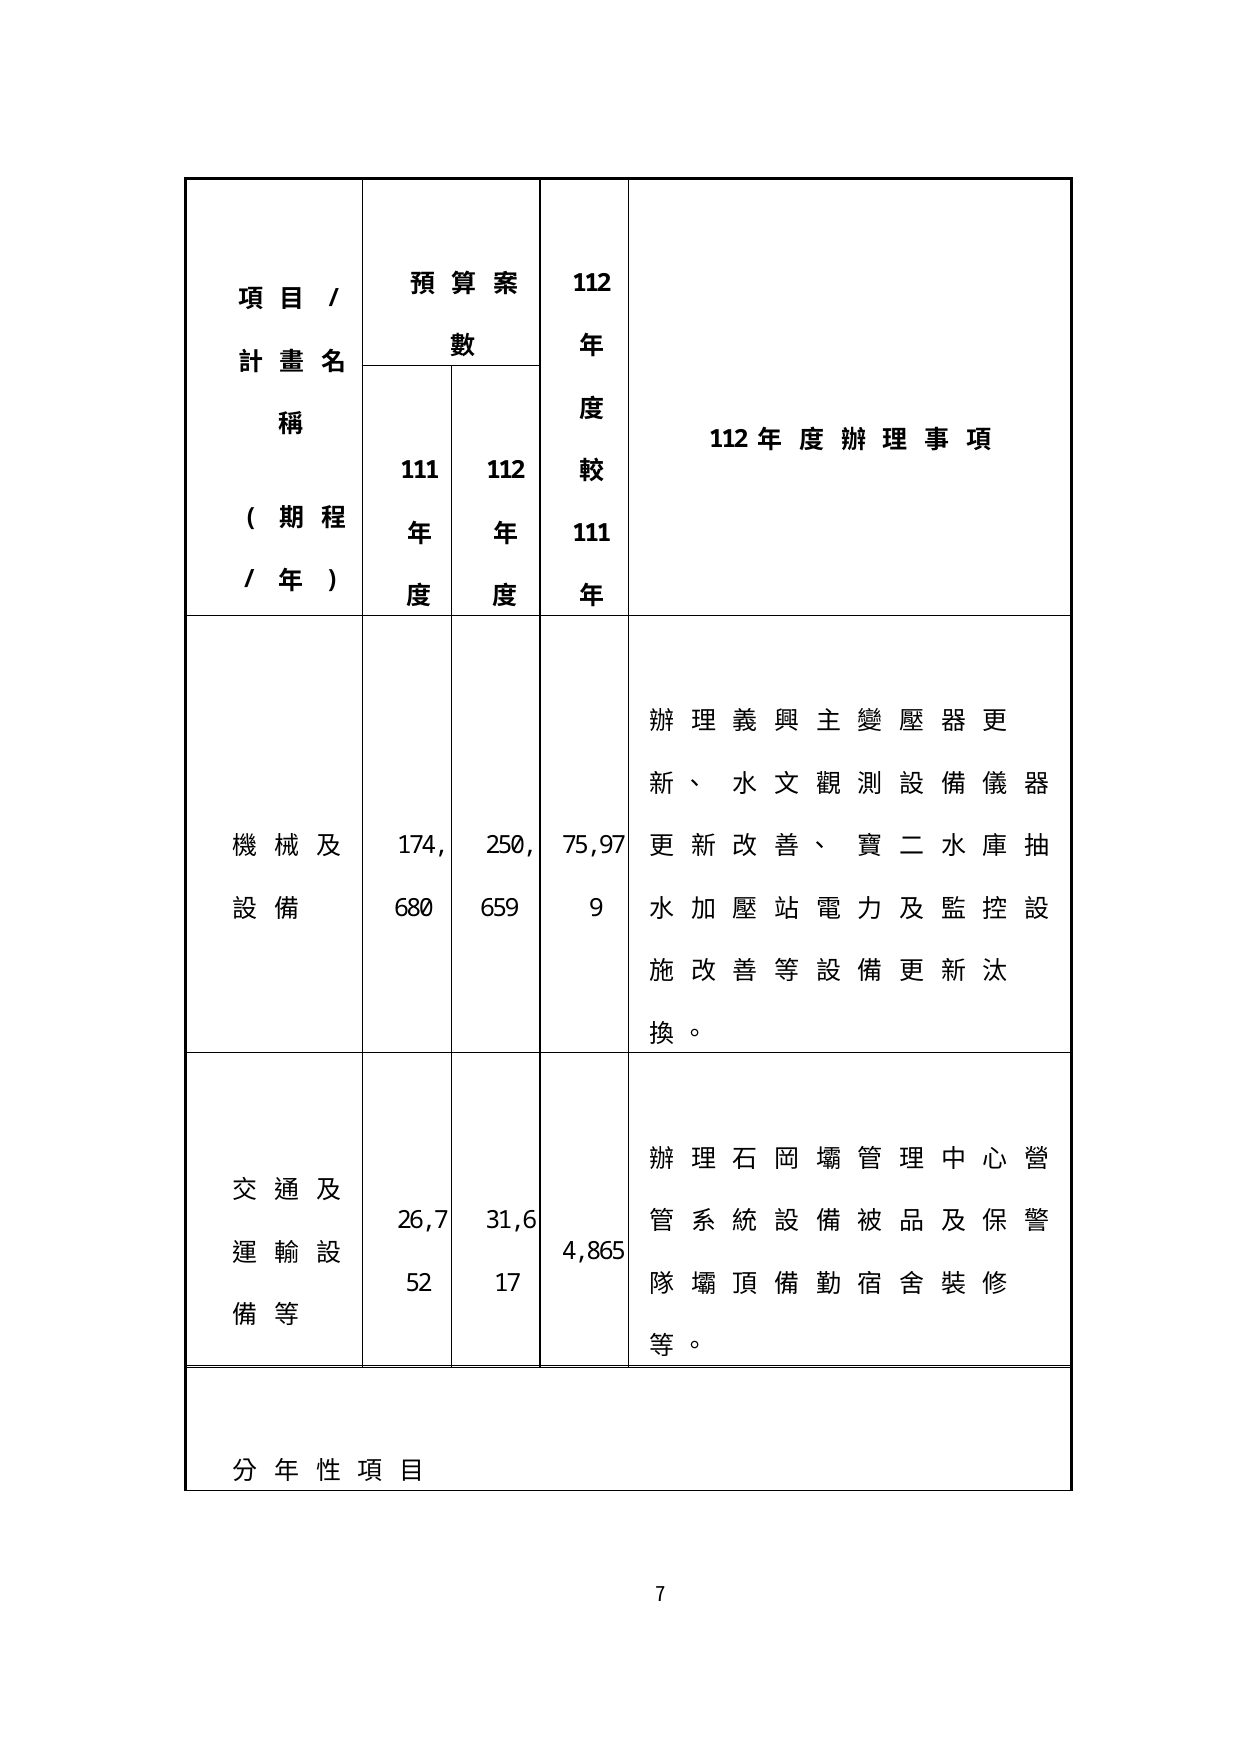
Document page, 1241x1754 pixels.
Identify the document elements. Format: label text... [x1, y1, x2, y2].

table_cell 174,680 [363, 616, 451, 1052]
table_cell 交通及運輸設備等 [187, 1053, 362, 1365]
table_cell 辦理義興主變壓器更新、水文觀測設備儀器更新改善、寶二水庫抽水加壓站電力及監控設施改善等設備更新汰換。 [629, 616, 1070, 1052]
table_cell 4,865 [541, 1053, 628, 1365]
table_cell 250,659 [452, 616, 539, 1052]
table_header 112年度辦理事項 [629, 180, 1070, 615]
table_cell 26,752 [363, 1053, 451, 1365]
table_header 112年度較111年度增加數 [541, 180, 628, 615]
table_cell 機械及設備 [187, 616, 362, 1052]
table_cell 75,979 [541, 616, 628, 1052]
table_header 預算案數 [363, 180, 539, 365]
table_cell 112年度 [452, 366, 539, 615]
table_cell 31,617 [452, 1053, 539, 1365]
table_header 項目/計畫名稱 (期程/年) [187, 180, 362, 615]
table_cell 分年性項目 [187, 1368, 1070, 1490]
table_cell 辦理石岡壩管理中心營管系統設備被品及保警隊壩頂備勤宿舍裝修等。 [629, 1053, 1070, 1365]
table_cell 111年度 [363, 366, 451, 615]
